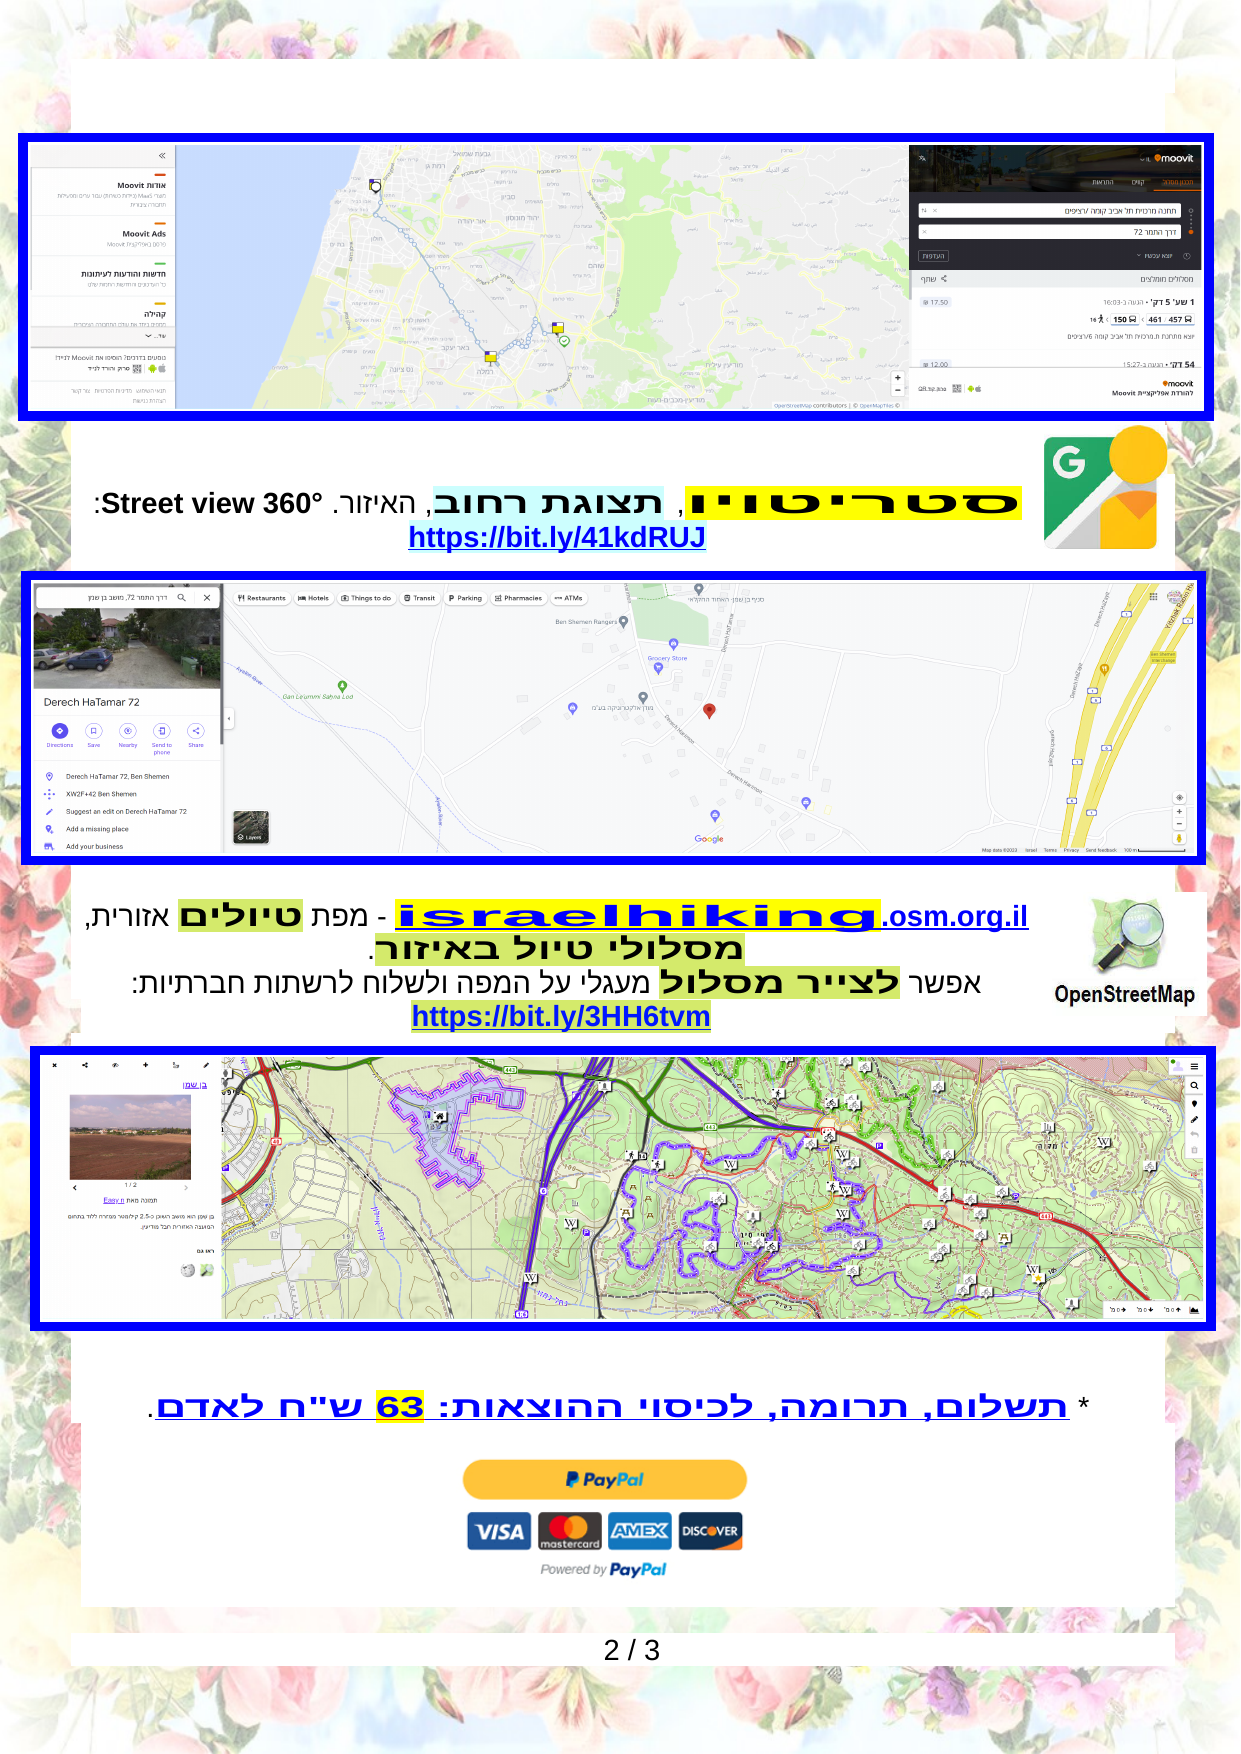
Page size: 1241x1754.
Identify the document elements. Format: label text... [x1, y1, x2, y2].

text * תשלום, תרומה, לכיסוי ההוצאות: 63 ש"ח לאדם. [71, 1389, 1165, 1423]
text סטריטויו, תצוגת רחוב, האיזור. Street view 360°: [71, 486, 1044, 520]
text israelhiking.osm.org.il - מפת טיולים אזורית, מסלולי טיול באיזור. אפשר לצייר מסלול מעגלי על המפה ולשלוח לרשתות חברתיות: [71, 899, 1041, 999]
picture [0, 0, 1241, 1754]
text https://bit.ly/3HH6tvm [81, 999, 1175, 1033]
text https://bit.ly/41kdRUJ [71, 520, 1175, 553]
